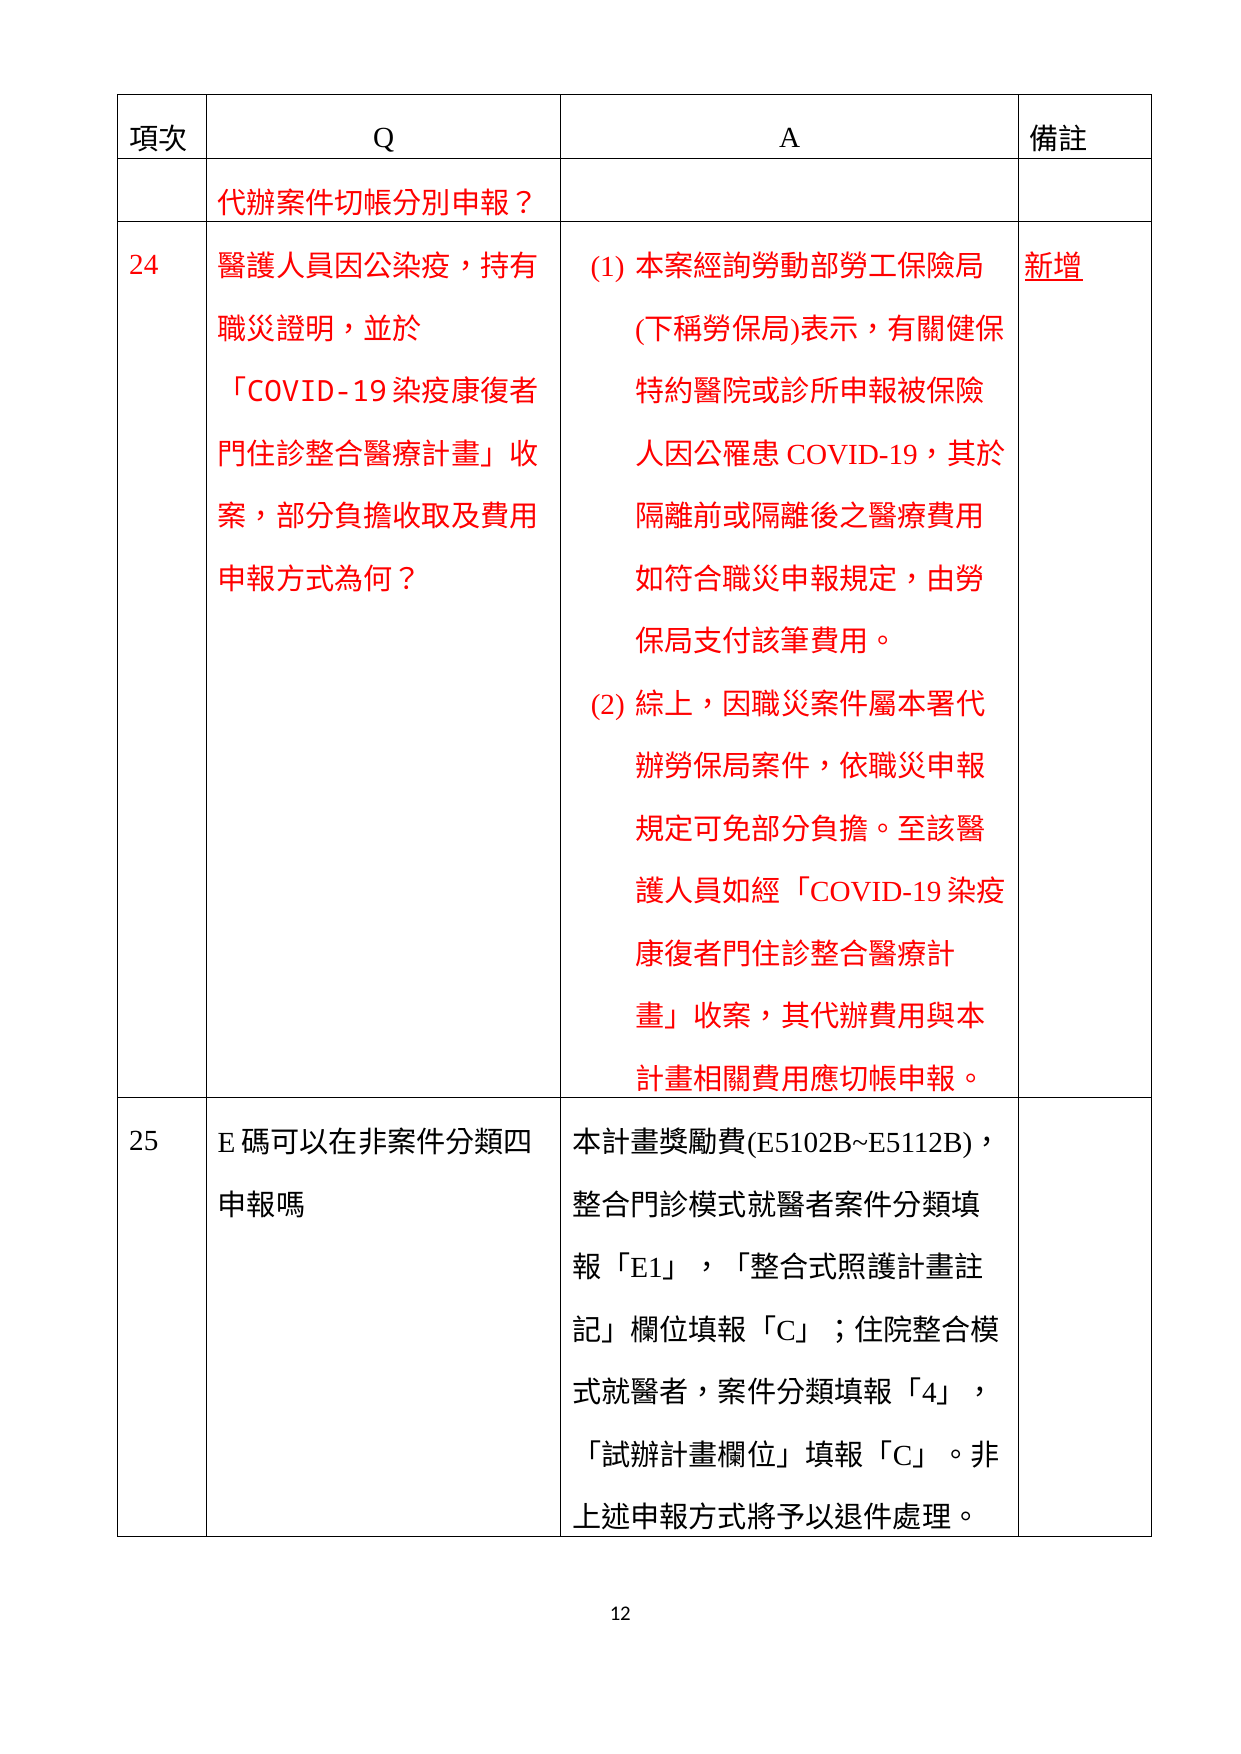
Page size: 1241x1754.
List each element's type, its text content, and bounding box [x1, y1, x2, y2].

table_cell 醫護人員因公染疫，持有職災證明，並於「COVID-19染疫康復者門住診整合醫療計畫」收案，部分負擔收取及費用申報方式為何？ [207, 222, 560, 1097]
table_cell 新增 [1019, 222, 1151, 1097]
table_cell 本案經詢勞動部勞工保險局(下稱勞保局)表示，有關健保特約醫院或診所申報被保險人因公罹患COVID-19，其於隔離前或隔離後之醫療費用如符合職災申報規定，由勞保局支付該筆費用。 綜上，因職災案件屬本署代辦勞保局案件，依職災申報規定可免部分負擔。至該醫護人員如經「COVID-19染疫康復者門住診整合醫療計畫」收案，其代辦費用與本計畫相關費用應切帳申報。 [561, 222, 1018, 1097]
table_cell 代辦案件切帳分別申報？ [207, 159, 560, 221]
table_header A [561, 95, 1018, 158]
table_cell [1019, 1098, 1151, 1536]
table_cell 本計畫獎勵費(E5102B~E5112B)，整合門診模式就醫者案件分類填報「E1」，「整合式照護計畫註記」欄位填報「C」；住院整合模式就醫者，案件分類填報「4」，「試辦計畫欄位」填報「C」。非上述申報方式將予以退件處理。 [561, 1098, 1018, 1536]
table_cell 25 [118, 1098, 206, 1536]
table_cell E碼可以在非案件分類四申報嗎 [207, 1098, 560, 1536]
table_header 備註 [1019, 95, 1151, 158]
table_header 項次 [118, 95, 206, 158]
table_cell [1019, 159, 1151, 221]
table_cell [561, 159, 1018, 221]
table_cell 24 [118, 222, 206, 1097]
table_header Q [207, 95, 560, 158]
table_cell [118, 159, 206, 221]
